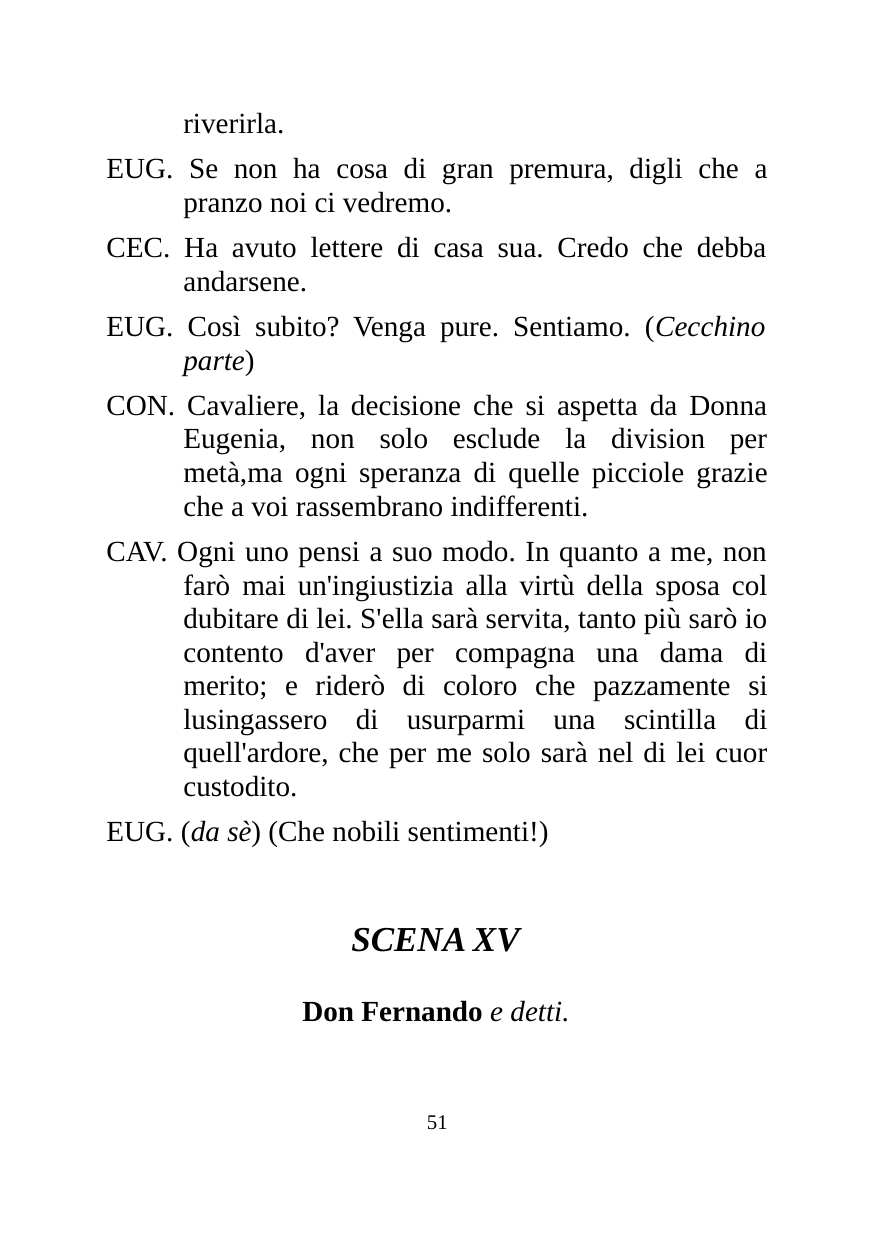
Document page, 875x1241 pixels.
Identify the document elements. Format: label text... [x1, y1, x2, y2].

text CEC. Ha avuto lettere di casa sua. Credo che debba andarsene. [106, 230, 768, 297]
text EUG. Così subito? Venga pure. Sentiamo. (Cecchino parte) [106, 309, 768, 376]
text Don Fernando e detti. [106, 994, 768, 1028]
text CON. Cavaliere, la decisione che si aspetta da Donna Eugenia, non solo esclude la division per metà,ma ogni speranza di quelle picciole grazie che a voi rassembrano indifferenti. [106, 388, 768, 522]
text EUG. (da sè) (Che nobili sentimenti!) [106, 814, 768, 848]
text EUG. Se non ha cosa di gran premura, digli che a pranzo noi ci vedremo. [106, 152, 768, 219]
subtitle SCENA XV [106, 918, 768, 959]
text CAV. Ogni uno pensi a suo modo. In quanto a me, non farò mai un'ingiustizia alla virtù della sposa col dubitare di lei. S'ella sarà servita, tanto più sarò io contento d'aver per compagna una dama di merito; e riderò di coloro che pazzamente si lusingassero di usurparmi una scintilla di quell'ardore, che per me solo sarà nel di lei cuor custodito. [106, 534, 768, 802]
text riverirla. [106, 106, 768, 140]
